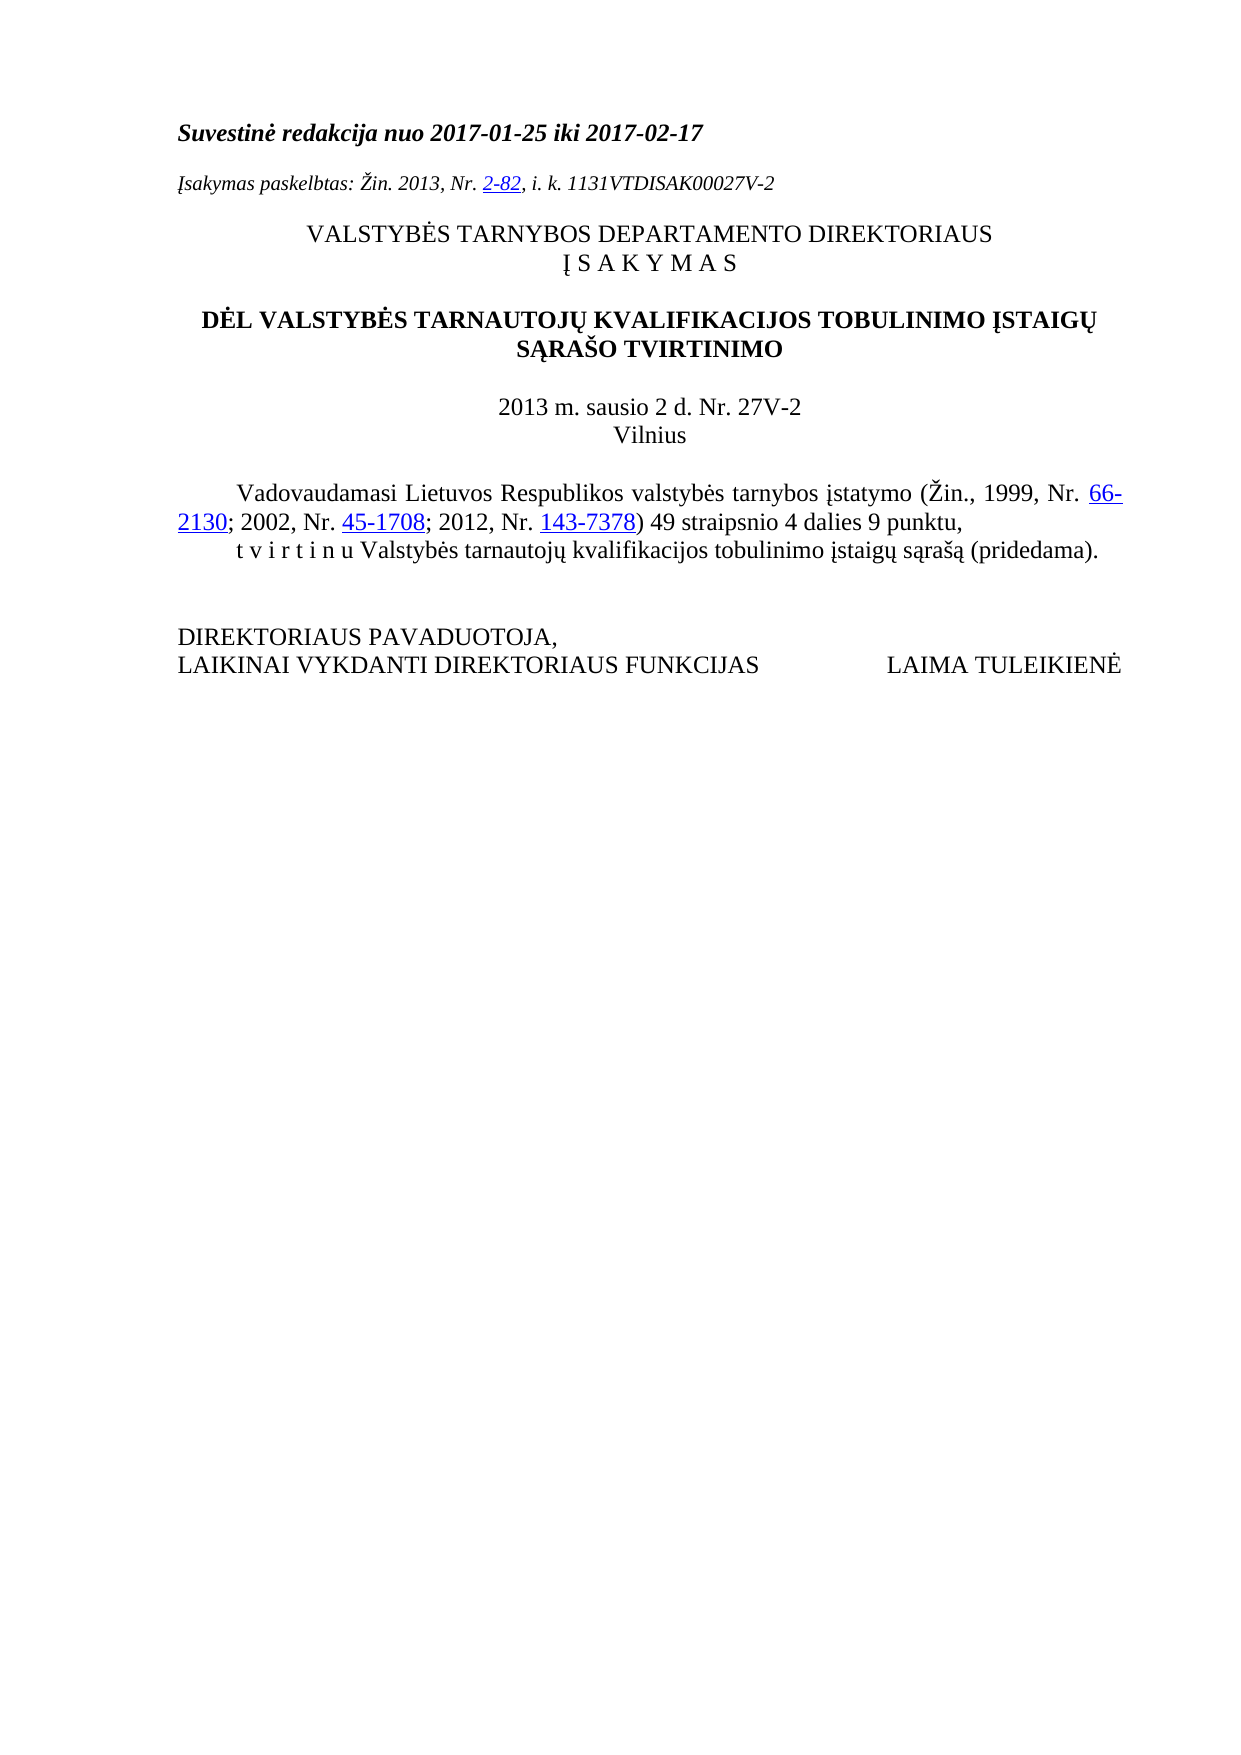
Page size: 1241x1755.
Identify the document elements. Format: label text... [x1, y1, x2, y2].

text Į S A K Y M A S [177, 248, 1122, 277]
text laikinai vykdanti direktoriaus funkcijas Laima Tuleikienė [177, 650, 1122, 679]
text VALSTYBĖS TARNYBOS DEPARTAMENTO DIREKTORIAUS [177, 219, 1122, 248]
text t v i r t i n u Valstybės tarnautojų kvalifikacijos tobulinimo įstaigų sąrašą (pridedama). [177, 535, 1122, 564]
text Vadovaudamasi Lietuvos Respublikos valstybės tarnybos įstatymo (Žin., 1999, Nr. 66-2130; 2002, Nr. 45-1708; 2012, Nr. 143-7378) 49 straipsnio 4 dalies 9 punktu, [177, 478, 1122, 535]
text Įsakymas paskelbtas: Žin. 2013, Nr. 2-82, i. k. 1131VTDISAK00027V-2 [177, 171, 1122, 195]
text Suvestinė redakcija nuo 2017-01-25 iki 2017-02-17 [177, 118, 1122, 147]
text Direktoriaus pavaduotoja, [177, 622, 1122, 650]
text Vilnius [177, 420, 1122, 449]
text 2013 m. sausio 2 d. Nr. 27V-2 [177, 392, 1122, 420]
text DĖL VALSTYBĖS TARNAUTOJŲ KVALIFIKACIJOS TOBULINIMO ĮSTAIGŲ SĄRAŠO TVIRTINIMO [177, 305, 1122, 363]
